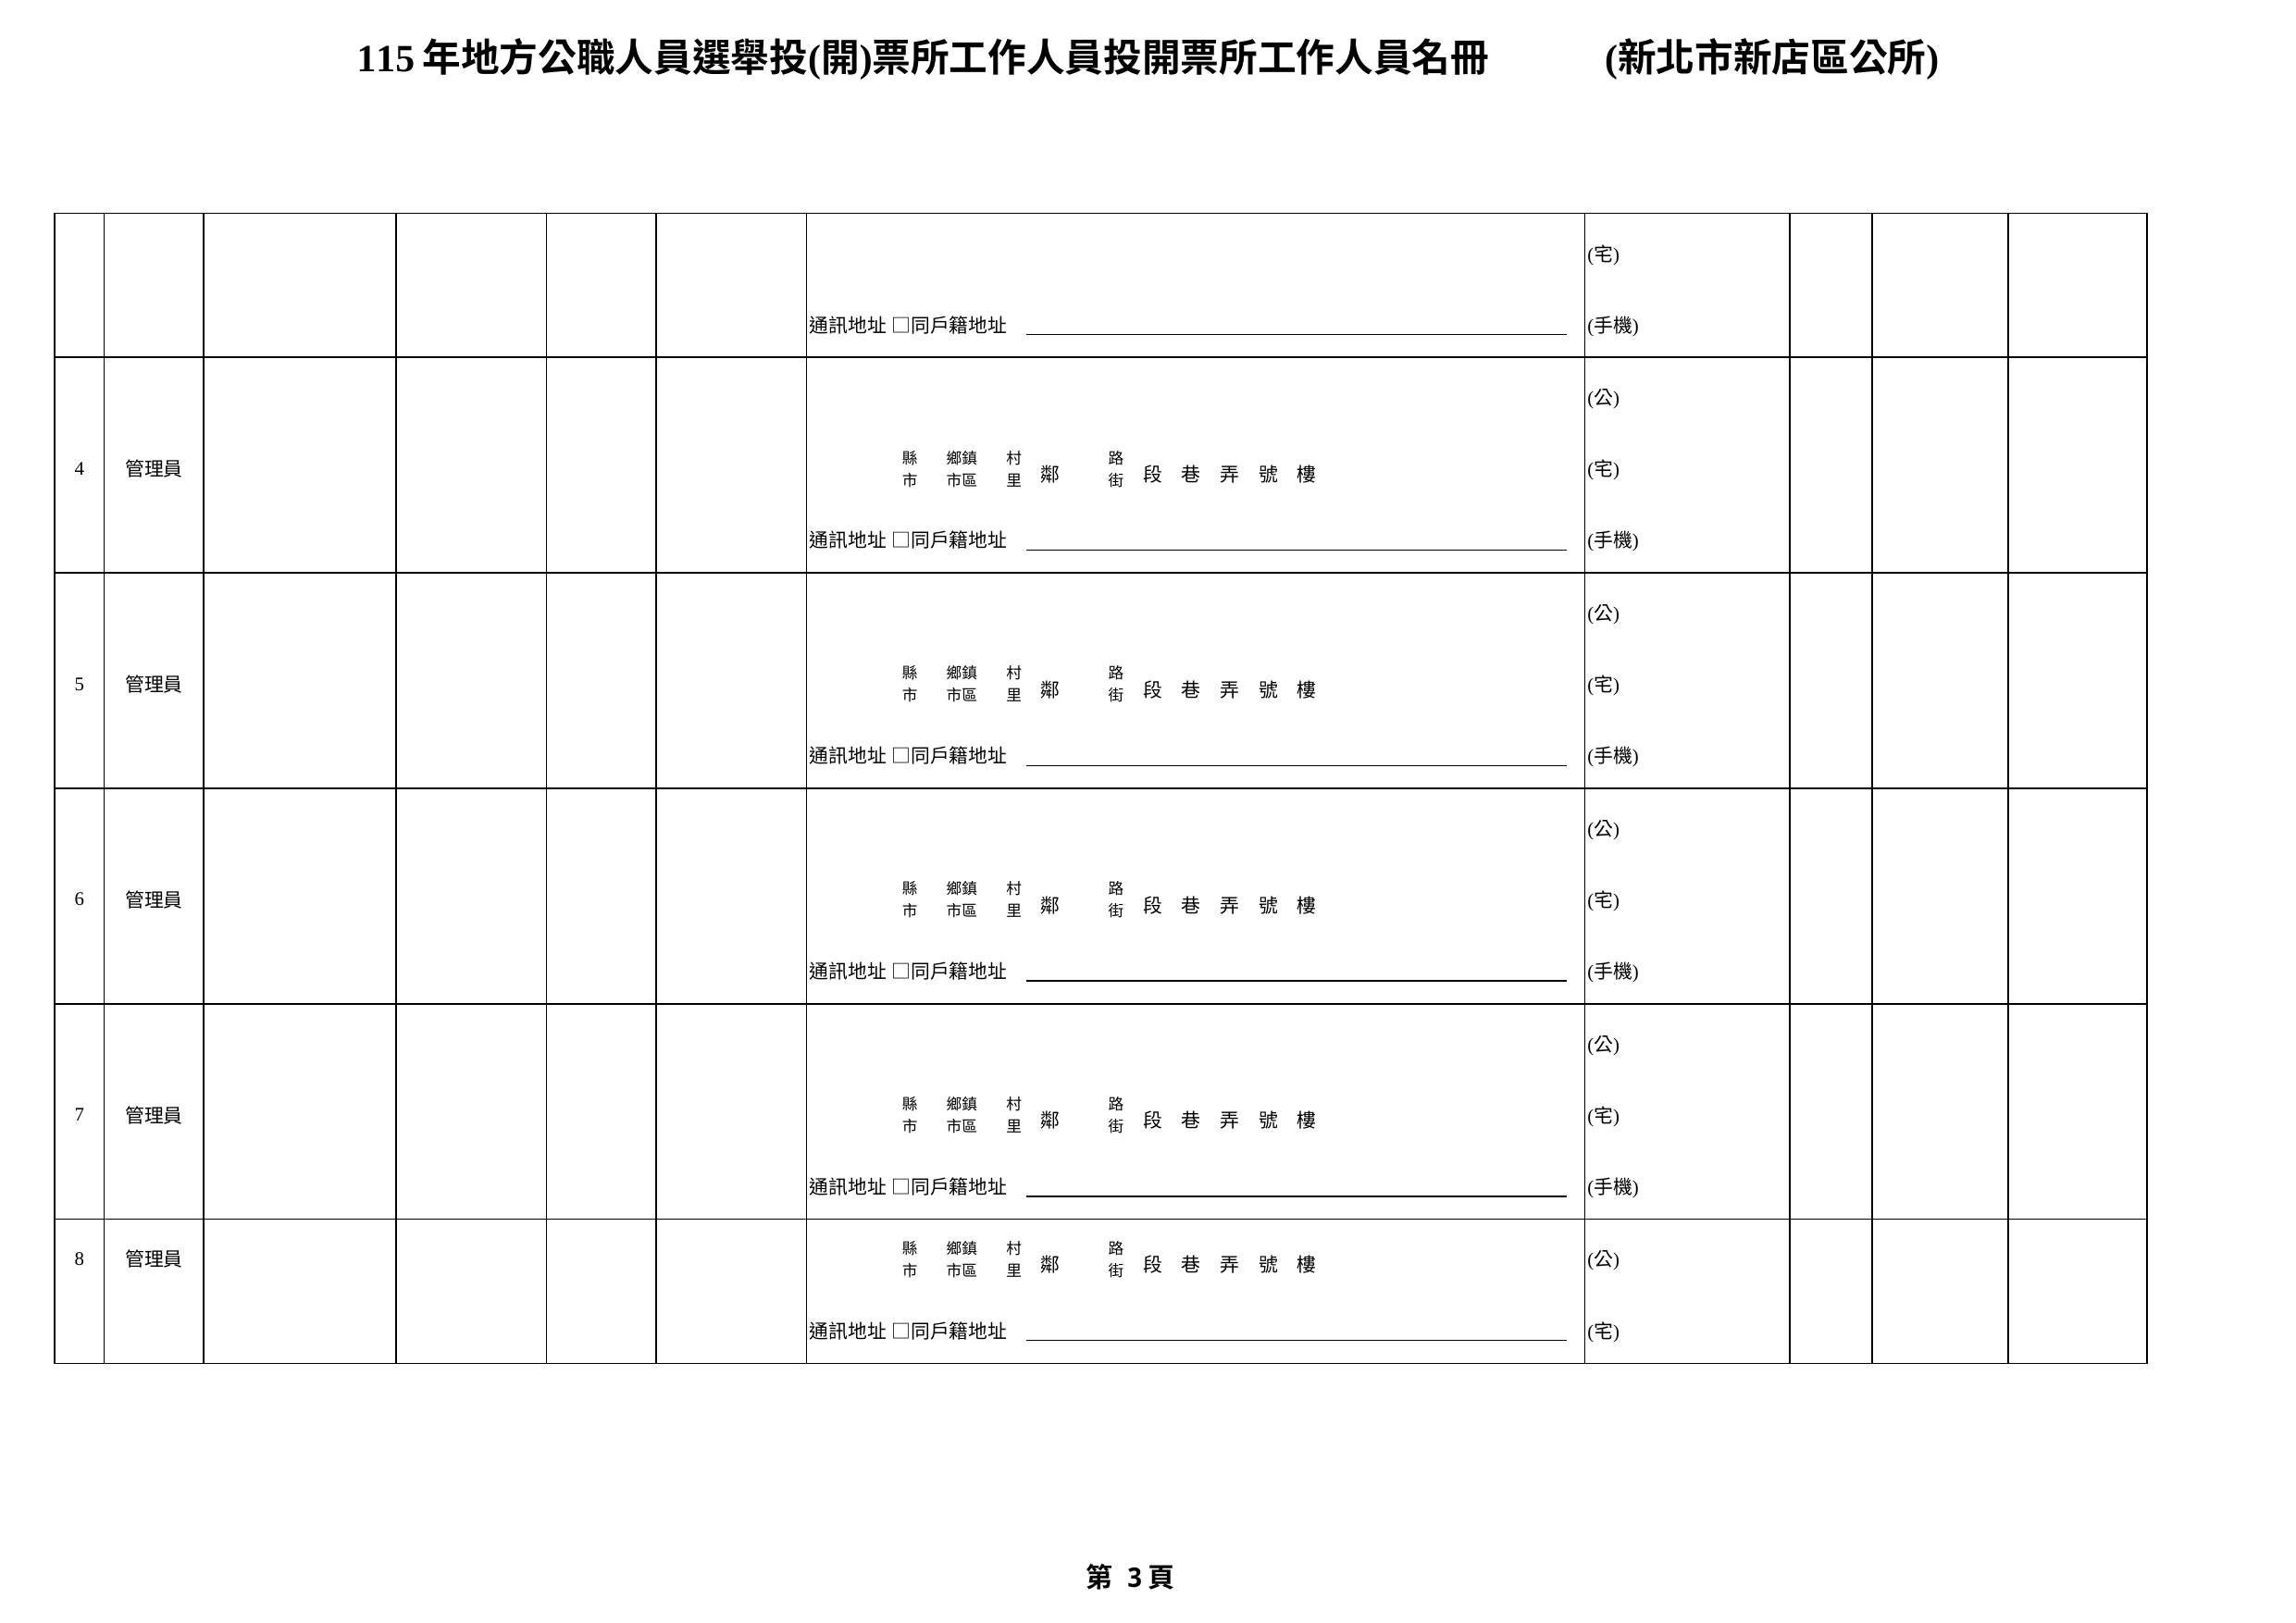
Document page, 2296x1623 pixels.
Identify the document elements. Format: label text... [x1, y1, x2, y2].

table_cell [2009, 358, 2146, 572]
table_cell [397, 1220, 546, 1362]
table_cell [205, 1220, 395, 1362]
table_cell [397, 214, 546, 356]
table_cell 8 [56, 1220, 104, 1362]
table_cell 縣市 鄉鎮市區 村里 鄰 路街 段 巷 弄 號 樓 通訊地址 □同戶籍地址 [807, 1005, 1584, 1219]
table_cell [547, 214, 655, 356]
table_cell [547, 574, 655, 787]
table_cell [2009, 214, 2146, 356]
table_cell [1873, 1005, 2007, 1219]
table_cell [397, 358, 546, 572]
table_cell [1873, 574, 2007, 787]
table_cell [547, 789, 655, 1003]
table_cell [1873, 214, 2007, 356]
table_cell 4 [56, 358, 104, 572]
table_cell 管理員 [105, 789, 203, 1003]
table_cell [547, 358, 655, 572]
table_cell [547, 1005, 655, 1219]
table_cell 縣市 鄉鎮市區 村里 鄰 路街 段 巷 弄 號 樓 通訊地址 □同戶籍地址 [807, 358, 1584, 572]
table_cell [1791, 574, 1871, 787]
table_cell [205, 574, 395, 787]
table_cell (公) (宅) (手機) [1585, 574, 1789, 787]
table_cell [397, 574, 546, 787]
table_cell [397, 1005, 546, 1219]
table_cell [397, 789, 546, 1003]
table_cell [657, 214, 806, 356]
table_cell [1791, 214, 1871, 356]
table_cell 縣市 鄉鎮市區 村里 鄰 路街 段 巷 弄 號 樓 通訊地址 □同戶籍地址 [807, 574, 1584, 787]
table_cell [657, 358, 806, 572]
table_cell [205, 789, 395, 1003]
table_cell [657, 1220, 806, 1362]
table_cell [2009, 1220, 2146, 1362]
table_cell [657, 574, 806, 787]
table_cell [1791, 1220, 1871, 1362]
table_cell (宅) (手機) [1585, 214, 1789, 356]
table_cell 管理員 [105, 574, 203, 787]
table_cell [105, 214, 203, 356]
table_cell 縣市 鄉鎮市區 村里 鄰 路街 段 巷 弄 號 樓 通訊地址 □同戶籍地址 [807, 1220, 1584, 1362]
table_cell 7 [56, 1005, 104, 1219]
table_cell 管理員 [105, 358, 203, 572]
table_cell [657, 789, 806, 1003]
table_cell (公) (宅) [1585, 1220, 1789, 1362]
table_cell 通訊地址 □同戶籍地址 [807, 214, 1584, 356]
table_cell (公) (宅) (手機) [1585, 358, 1789, 572]
table_cell [1873, 789, 2007, 1003]
table_cell [2009, 574, 2146, 787]
table_cell [2009, 1005, 2146, 1219]
table_cell (公) (宅) (手機) [1585, 789, 1789, 1003]
table_cell [205, 214, 395, 356]
table_cell [205, 1005, 395, 1219]
table_cell [1791, 358, 1871, 572]
table_cell [205, 358, 395, 572]
table_cell 管理員 [105, 1220, 203, 1362]
table_cell [657, 1005, 806, 1219]
table_cell [1791, 789, 1871, 1003]
table_cell 6 [56, 789, 104, 1003]
table_cell [547, 1220, 655, 1362]
table_cell [2009, 789, 2146, 1003]
table_cell 管理員 [105, 1005, 203, 1219]
table_cell [56, 214, 104, 356]
table_cell [1873, 1220, 2007, 1362]
table_cell [1791, 1005, 1871, 1219]
table_cell 5 [56, 574, 104, 787]
table_cell (公) (宅) (手機) [1585, 1005, 1789, 1219]
table_cell [1873, 358, 2007, 572]
table_cell 縣市 鄉鎮市區 村里 鄰 路街 段 巷 弄 號 樓 通訊地址 □同戶籍地址 [807, 789, 1584, 1003]
